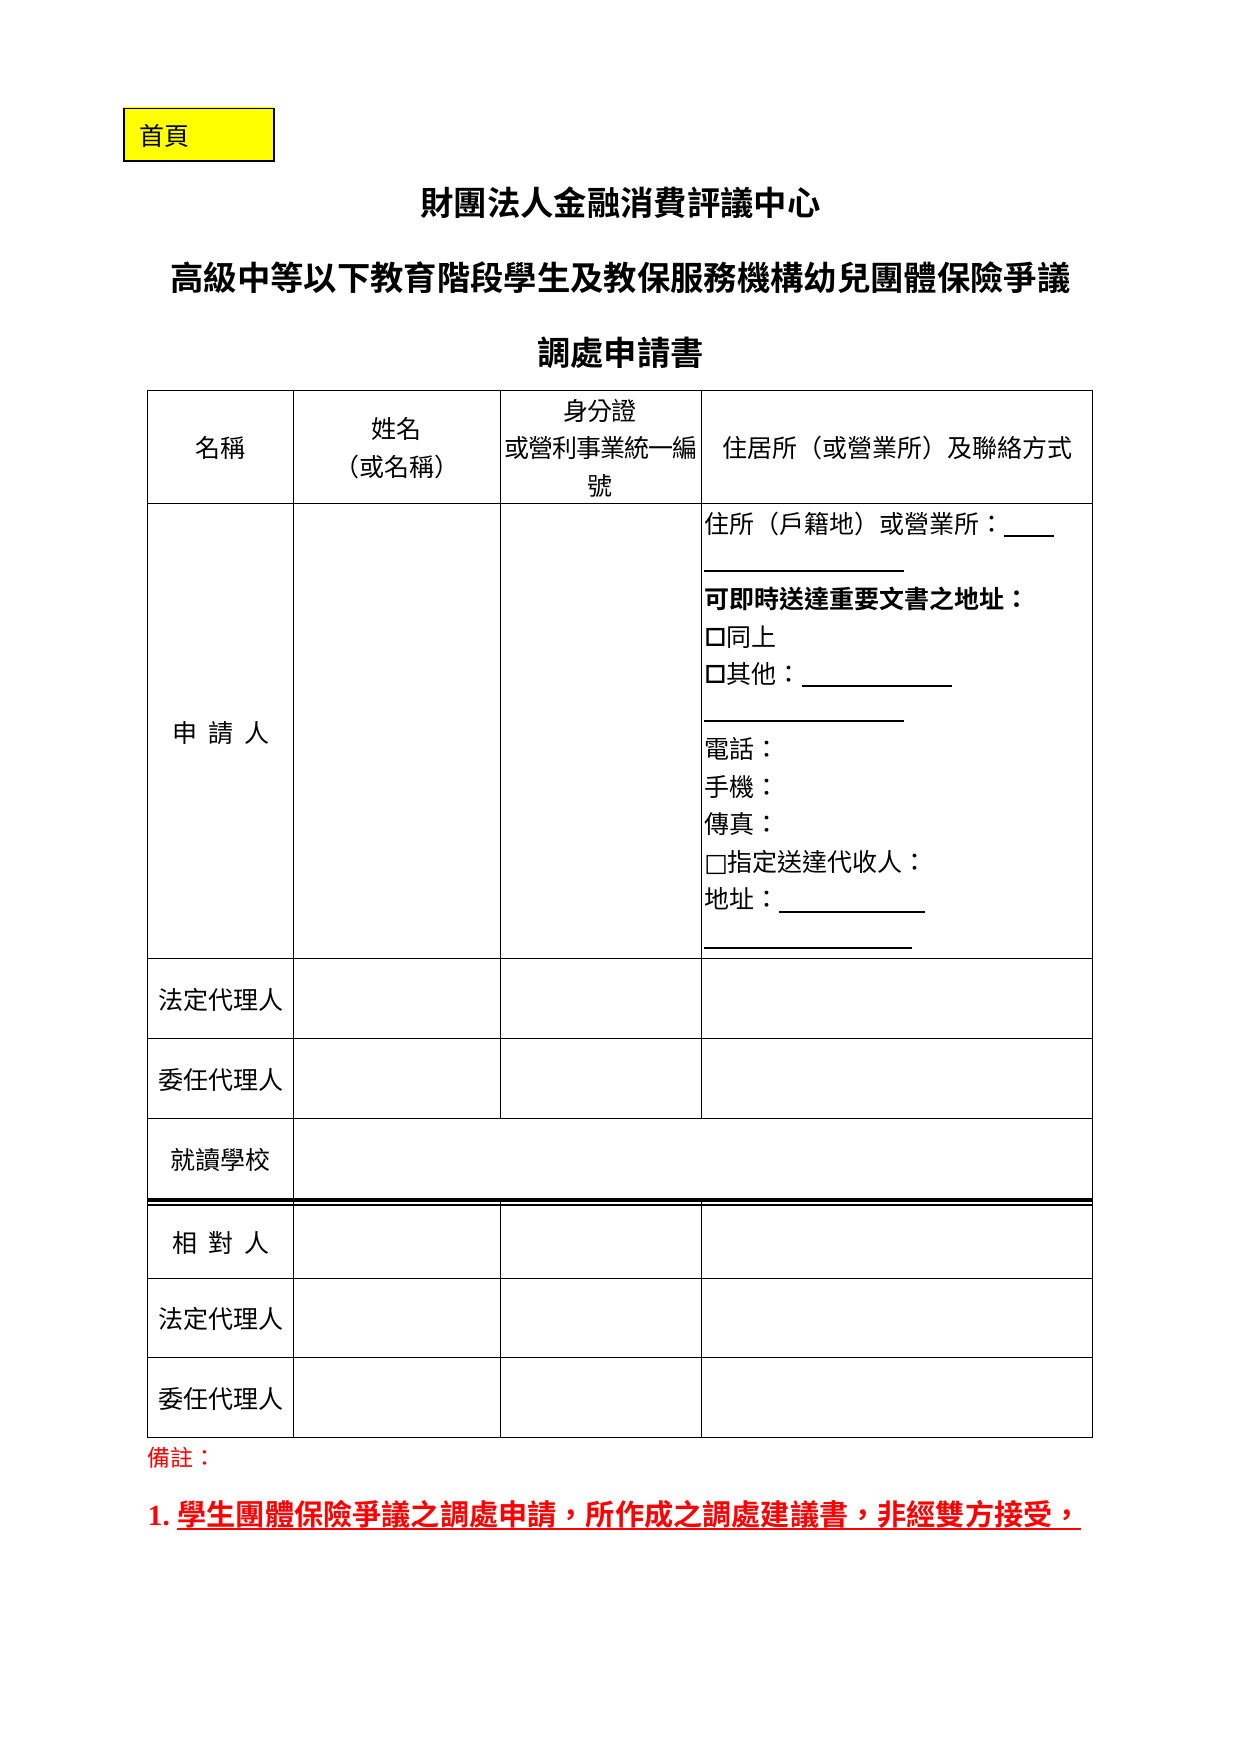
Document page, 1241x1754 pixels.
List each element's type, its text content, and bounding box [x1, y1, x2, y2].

table_cell 法定代理人 [148, 959, 293, 1038]
table_cell [501, 1358, 701, 1437]
table_cell 委任代理人 [148, 1039, 293, 1118]
table_cell [294, 1039, 500, 1118]
table_cell 相 對 人 [148, 1206, 293, 1277]
text 備註： [148, 1438, 1092, 1476]
table_cell 住所（戶籍地）或營業所： 可即時送達重要文書之地址： 同上 其他： 電話： 手機： 傳真： □指定送達代收人： 地址： [702, 504, 1092, 958]
table_cell 委任代理人 [148, 1358, 293, 1437]
table_cell [294, 1206, 500, 1277]
table_cell [702, 1279, 1092, 1357]
table_cell [294, 1119, 1092, 1198]
table_cell [294, 1358, 500, 1437]
table_cell [501, 504, 701, 958]
list 學生團體保險爭議之調處申請，所作成之調處建議書，非經雙方接受， [148, 1476, 1107, 1551]
table_cell [702, 1206, 1092, 1277]
table_cell [294, 959, 500, 1038]
text 高級中等以下教育階段學生及教保服務機構幼兒團體保險爭議 [148, 239, 1092, 314]
text 首頁 [139, 117, 258, 153]
table_cell 就讀學校 [148, 1119, 293, 1198]
table_cell [501, 1279, 701, 1357]
table_header 姓名 （或名稱） [294, 391, 500, 503]
table_header 身分證 或營利事業統一編號 [501, 391, 701, 503]
table_cell [501, 959, 701, 1038]
table_cell [702, 959, 1092, 1038]
table_cell [501, 1206, 701, 1277]
table_cell [501, 1039, 701, 1118]
table_cell [294, 504, 500, 958]
table_header 住居所（或營業所）及聯絡方式 [702, 391, 1092, 503]
text 調處申請書 [148, 314, 1092, 389]
table_cell 法定代理人 [148, 1279, 293, 1357]
table_cell 申 請 人 [148, 504, 293, 958]
text 財團法人金融消費評議中心 [148, 164, 1092, 239]
table_cell [294, 1279, 500, 1357]
table_header 名稱 [148, 391, 293, 503]
table_cell [702, 1358, 1092, 1437]
table_cell [702, 1039, 1092, 1118]
